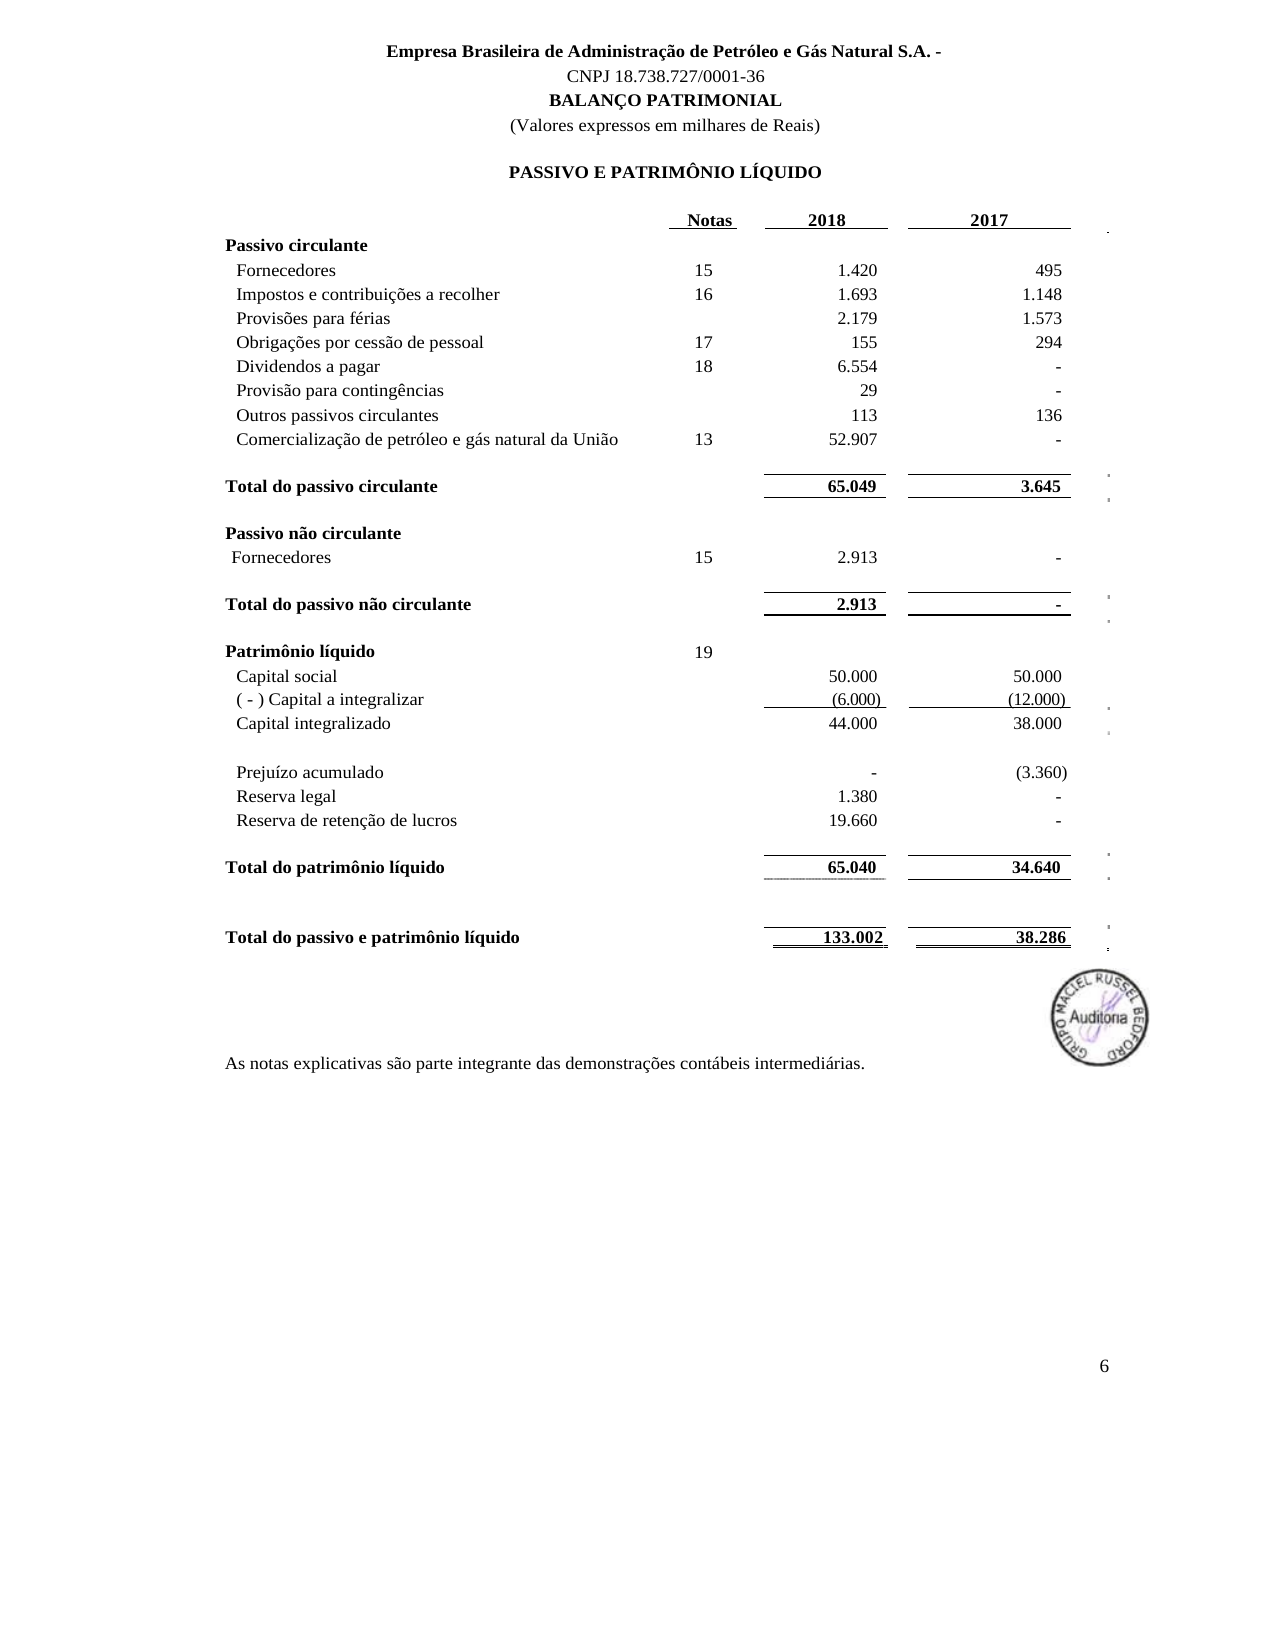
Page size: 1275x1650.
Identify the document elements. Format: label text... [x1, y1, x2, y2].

table_cell [886, 330, 908, 354]
table_cell 133.002 [764, 928, 886, 949]
table_cell [886, 879, 908, 927]
table_cell 13 [633, 427, 764, 474]
table_cell - [908, 427, 1071, 474]
table_cell 2.913 [764, 593, 886, 614]
table_cell (3.360) [908, 748, 1071, 784]
text (Valores expressos em milhares de Reais) [354, 114, 976, 135]
table_cell [886, 474, 908, 496]
table_cell (6.000) [764, 687, 886, 707]
table_header Passivo circulante [220, 211, 633, 257]
table_cell 136 [908, 403, 1071, 427]
table_cell Total do passivo não circulante [220, 592, 633, 614]
table_cell [886, 355, 908, 379]
table_cell 1.148 [908, 282, 1071, 306]
text Empresa Brasileira de Administração de Petróleo e Gás Natural S.A. - [354, 41, 974, 61]
text CNPJ 18.738.727/0001-36 [354, 66, 978, 86]
table_header 2017 [908, 211, 1071, 228]
table_cell - [764, 748, 886, 784]
table_cell 294 [908, 330, 1071, 354]
table_cell 3.645 [908, 475, 1071, 496]
table_cell [633, 687, 764, 711]
table_cell - [908, 593, 1071, 614]
table_cell [633, 879, 764, 927]
table_cell [633, 403, 764, 427]
table_cell Total do passivo circulante [220, 474, 633, 496]
table_cell 1.420 [764, 258, 886, 282]
table_cell 1.573 [908, 306, 1071, 330]
table_cell Comercialização de petróleo e gás natural da União [220, 427, 633, 474]
table_cell 38.000 [908, 711, 1071, 748]
table_cell 2.179 [764, 306, 886, 330]
table_cell 1.693 [764, 282, 886, 306]
table_header Notas [633, 211, 764, 257]
table_cell [633, 808, 764, 855]
table_cell [886, 614, 908, 687]
table_cell Obrigações por cessão de pessoal [220, 330, 633, 354]
table_cell 15 [633, 545, 764, 592]
table_cell Impostos e contribuições a recolher [220, 282, 633, 306]
table_cell [220, 879, 633, 927]
table_cell [886, 496, 908, 544]
table_cell 19.660 [764, 808, 886, 855]
table_cell 17 [633, 330, 764, 354]
table_cell Patrimônio líquido Capital social [220, 614, 633, 687]
table_cell 38.286 [908, 928, 1071, 949]
table_cell [633, 592, 764, 614]
table_cell 34.640 [908, 856, 1071, 879]
table_cell [886, 545, 908, 592]
table_cell Total do passivo e patrimônio líquido [220, 927, 633, 949]
table_cell [886, 711, 908, 748]
table_cell Provisão para contingências [220, 379, 633, 403]
text PASSIVO E PATRIMÔNIO LÍQUIDO [354, 162, 977, 182]
table_cell [886, 427, 908, 474]
table_cell Prejuízo acumulado [220, 748, 633, 784]
text BALANÇO PATRIMONIAL [354, 89, 977, 110]
table_cell Reserva de retenção de lucros [220, 808, 633, 855]
table_cell ( - ) Capital a integralizar [220, 687, 633, 711]
table_cell - [908, 808, 1071, 855]
table_cell [886, 306, 908, 330]
table_cell [908, 498, 1071, 544]
table_header [886, 211, 908, 257]
table_cell 44.000 [764, 711, 886, 748]
table_cell Reserva legal [220, 784, 633, 808]
table_cell Fornecedores [220, 258, 633, 282]
table_cell - [908, 355, 1071, 379]
table_cell Provisões para férias [220, 306, 633, 330]
table_cell [886, 927, 908, 949]
table_cell 50.000 [764, 616, 886, 687]
table_cell [886, 282, 908, 306]
table_cell 155 [764, 330, 886, 354]
table_cell 2.913 [764, 545, 886, 592]
table_cell 16 [633, 282, 764, 306]
table_cell 15 [633, 258, 764, 282]
table_cell - [908, 545, 1071, 592]
table_cell 19 [633, 614, 764, 687]
table_cell [886, 258, 908, 282]
table_cell Passivo não circulante [220, 496, 633, 544]
table_cell [908, 880, 1071, 927]
table_cell [633, 496, 764, 544]
table_cell [633, 306, 764, 330]
table_cell 65.049 [764, 475, 886, 496]
table_cell Capital integralizado [220, 711, 633, 748]
table_cell [886, 784, 908, 808]
table_cell Dividendos a pagar [220, 355, 633, 379]
table_cell 18 [633, 355, 764, 379]
table_cell 113 [764, 403, 886, 427]
table_cell Outros passivos circulantes [220, 403, 633, 427]
table_cell [633, 711, 764, 748]
table_cell [764, 880, 886, 927]
table_cell 52.907 [764, 427, 886, 474]
table_cell [886, 808, 908, 855]
table_cell 495 [908, 258, 1071, 282]
table_cell (12.000) [908, 687, 1071, 707]
table_cell [633, 474, 764, 496]
table_cell 65.040 [764, 856, 886, 878]
table_cell [886, 748, 908, 784]
table_cell [764, 498, 886, 544]
table_cell Total do patrimônio líquido [220, 855, 633, 879]
text 6 [179, 1355, 1109, 1377]
table_cell [633, 927, 764, 949]
table_cell 6.554 [764, 355, 886, 379]
table_cell Fornecedores [220, 545, 633, 592]
table_cell [886, 403, 908, 427]
table_cell [633, 379, 764, 403]
table_cell - [908, 379, 1071, 403]
table_cell 50.000 [908, 616, 1071, 687]
table_cell [886, 855, 908, 879]
table_cell 1.380 [764, 784, 886, 808]
table_cell - [908, 784, 1071, 808]
table_header [908, 229, 1071, 257]
table_cell [633, 784, 764, 808]
table_cell [633, 855, 764, 879]
table_cell 29 [764, 379, 886, 403]
table_cell [886, 379, 908, 403]
table_header 2018 [764, 211, 886, 257]
text As notas explicativas são parte integrante das demonstrações contábeis intermediárias. [224, 1053, 1177, 1073]
table_cell [886, 687, 908, 711]
table_cell [886, 592, 908, 614]
table_cell [633, 748, 764, 784]
